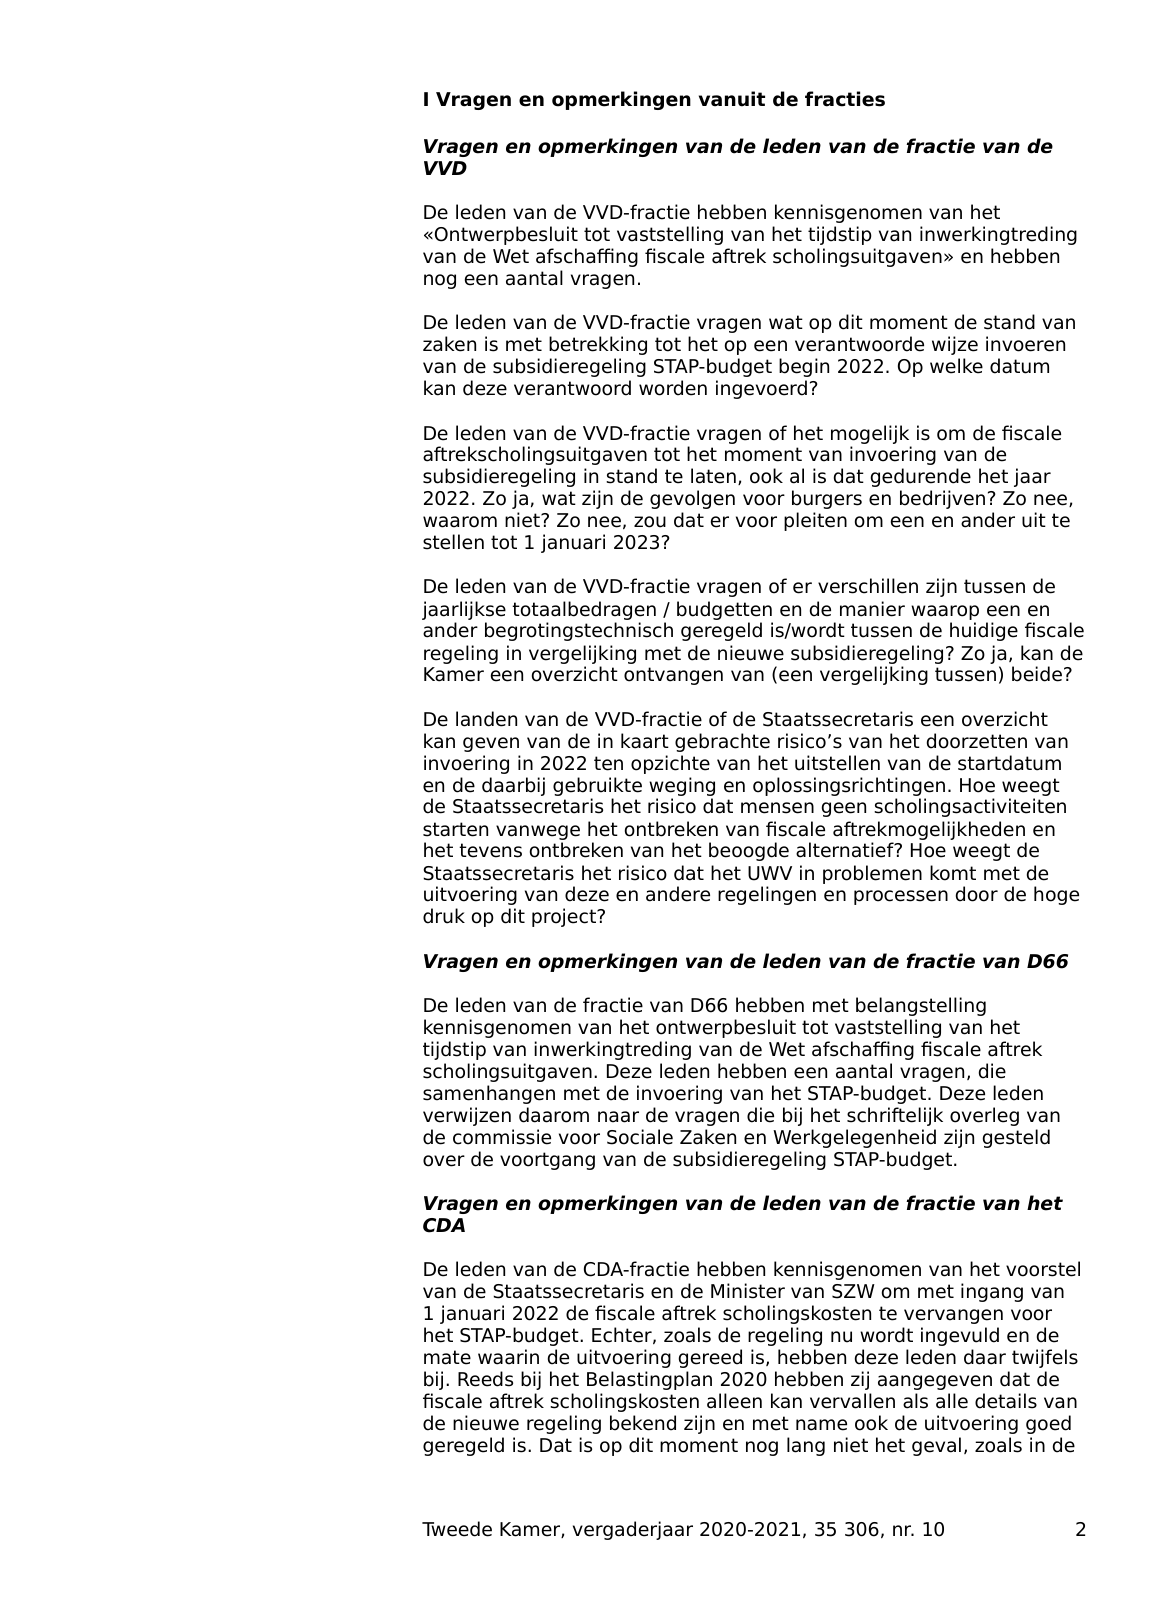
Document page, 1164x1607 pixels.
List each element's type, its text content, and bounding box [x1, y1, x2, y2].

subtitle I Vragen en opmerkingen vanuit de fracties [422, 89, 1087, 111]
subtitle Vragen en opmerkingen van de leden van de fractie van de VVD [422, 136, 1087, 180]
text De leden van de VVD-fractie vragen wat op dit moment de stand van zaken is met betrekking tot het op een verantwoorde wijze invoeren van de subsidieregeling STAP-budget begin 2022. Op welke datum kan deze verantwoord worden ingevoerd? [422, 312, 1087, 400]
text De leden van de VVD-fractie vragen of er verschillen zijn tussen de jaarlijkse totaalbedragen / budgetten en de manier waarop een en ander begrotingstechnisch geregeld is/wordt tussen de huidige fiscale regeling in vergelijking met de nieuwe subsidieregeling? Zo ja, kan de Kamer een overzicht ontvangen van (een vergelijking tussen) beide? [422, 576, 1087, 686]
text De leden van de VVD-fractie hebben kennisgenomen van het «Ontwerpbesluit tot vaststelling van het tijdstip van inwerkingtreding van de Wet afschaffing fiscale aftrek scholingsuitgaven» en hebben nog een aantal vragen. [422, 202, 1087, 290]
text De landen van de VVD-fractie of de Staatssecretaris een overzicht kan geven van de in kaart gebrachte risico’s van het doorzetten van invoering in 2022 ten opzichte van het uitstellen van de startdatum en de daarbij gebruikte weging en oplossingsrichtingen. Hoe weegt de Staatssecretaris het risico dat mensen geen scholingsactiviteiten starten vanwege het ontbreken van fiscale aftrekmogelijkheden en het tevens ontbreken van het beoogde alternatief? Hoe weegt de Staatssecretaris het risico dat het UWV in problemen komt met de uitvoering van deze en andere regelingen en processen door de hoge druk op dit project? [422, 708, 1087, 928]
subtitle Vragen en opmerkingen van de leden van de fractie van het CDA [422, 1193, 1087, 1237]
subtitle Vragen en opmerkingen van de leden van de fractie van D66 [422, 951, 1087, 972]
text De leden van de CDA-fractie hebben kennisgenomen van het voorstel van de Staatssecretaris en de Minister van SZW om met ingang van 1 januari 2022 de fiscale aftrek scholingskosten te vervangen voor het STAP-budget. Echter, zoals de regeling nu wordt ingevuld en de mate waarin de uitvoering gereed is, hebben deze leden daar twijfels bij. Reeds bij het Belastingplan 2020 hebben zij aangegeven dat de fiscale aftrek scholingskosten alleen kan vervallen als alle details van de nieuwe regeling bekend zijn en met name ook de uitvoering goed geregeld is. Dat is op dit moment nog lang niet het geval, zoals in de [422, 1259, 1087, 1457]
text De leden van de VVD-fractie vragen of het mogelijk is om de fiscale aftrekscholingsuitgaven tot het moment van invoering van de subsidieregeling in stand te laten, ook al is dat gedurende het jaar 2022. Zo ja, wat zijn de gevolgen voor burgers en bedrijven? Zo nee, waarom niet? Zo nee, zou dat er voor pleiten om een en ander uit te stellen tot 1 januari 2023? [422, 422, 1087, 554]
text De leden van de fractie van D66 hebben met belangstelling kennisgenomen van het ontwerpbesluit tot vaststelling van het tijdstip van inwerkingtreding van de Wet afschaffing fiscale aftrek scholingsuitgaven. Deze leden hebben een aantal vragen, die samenhangen met de invoering van het STAP-budget. Deze leden verwijzen daarom naar de vragen die bij het schriftelijk overleg van de commissie voor Sociale Zaken en Werkgelegenheid zijn gesteld over de voortgang van de subsidieregeling STAP-budget. [422, 995, 1087, 1171]
